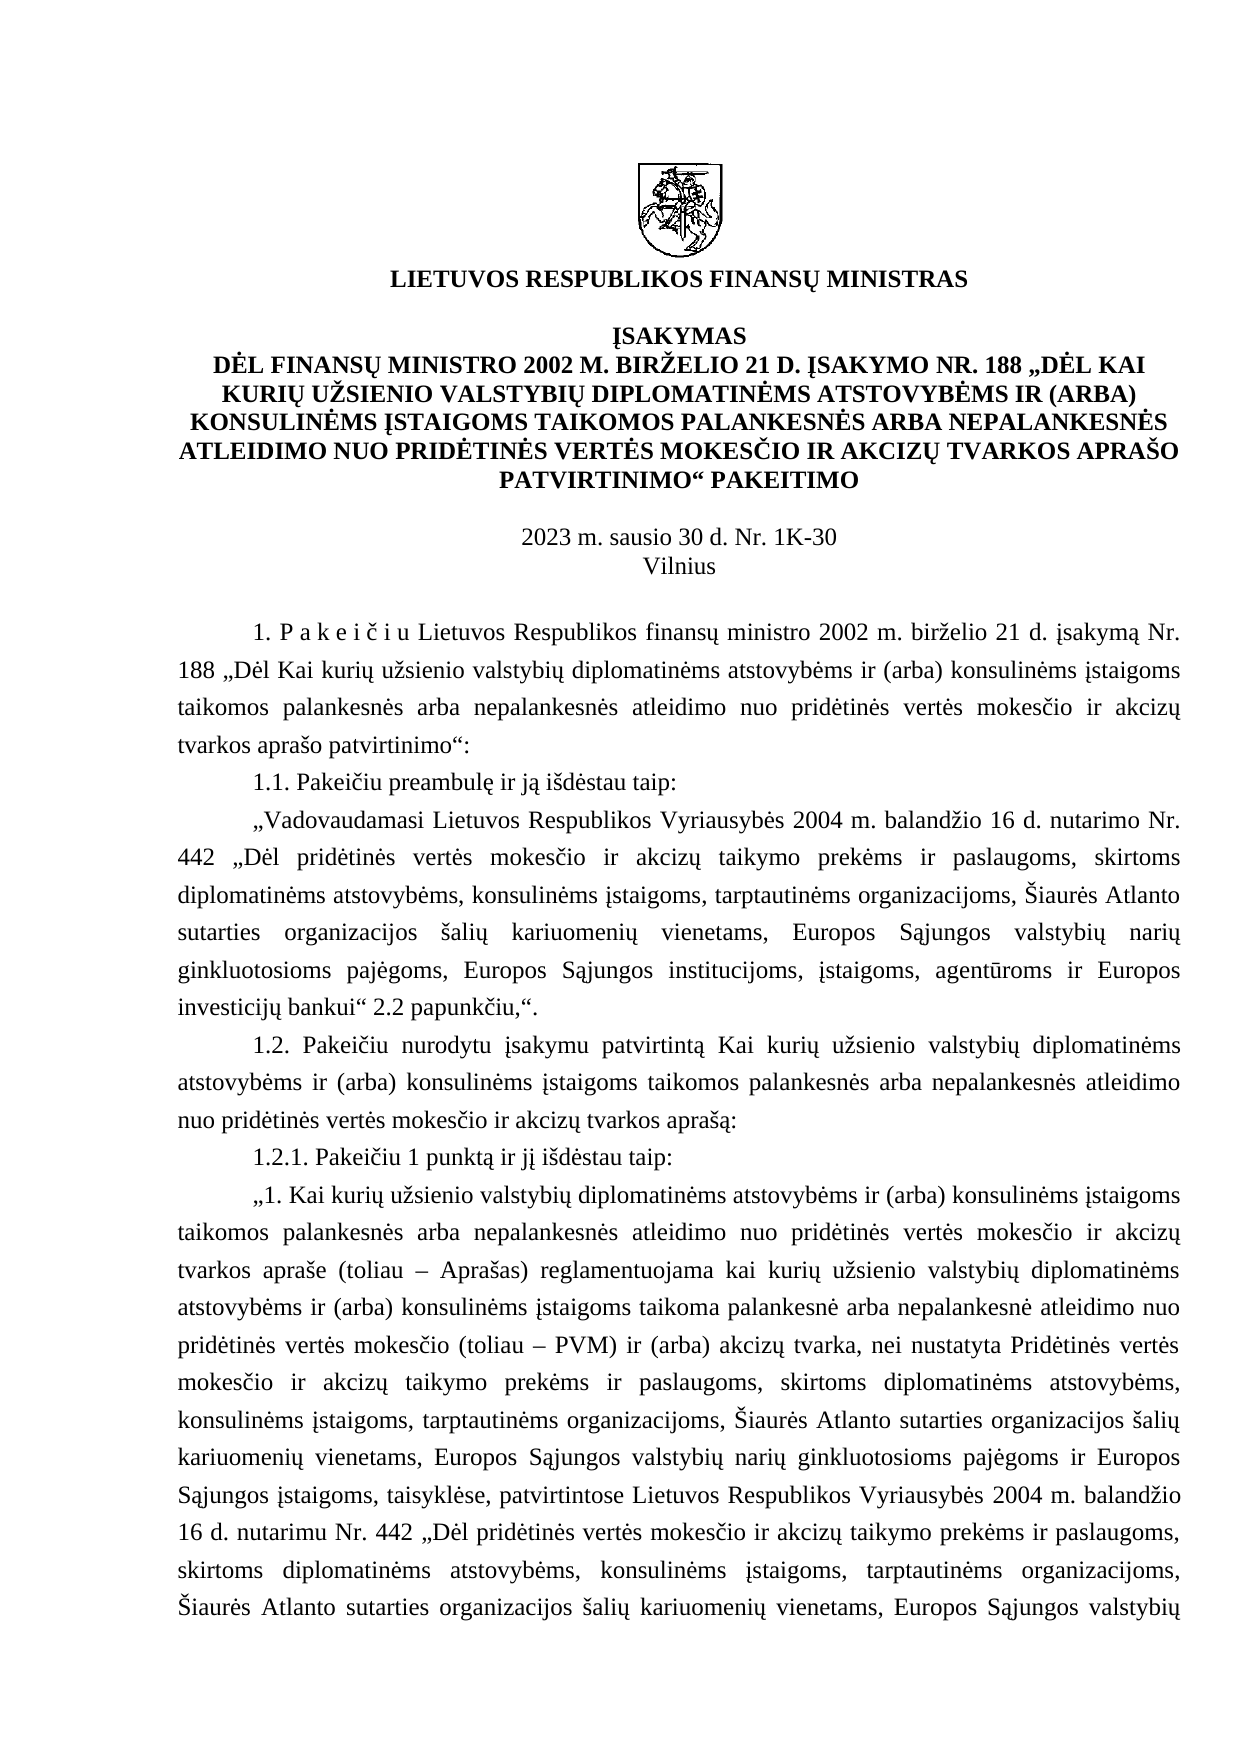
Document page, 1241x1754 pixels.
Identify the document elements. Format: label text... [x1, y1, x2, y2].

text DĖL FINANSŲ MINISTRO 2002 M. BIRŽELIO 21 D. ĮSAKYMO NR. 188 „DĖL KAI KURIŲ UŽSIENIO VALSTYBIŲ DIPLOMATINĖMS ATSTOVYBĖMS IR (ARBA) KONSULINĖMS ĮSTAIGOMS TAIKOMOS PALANKESNĖS ARBA NEPALANKESNĖS ATLEIDIMO NUO PRIDĖTINĖS VERTĖS MOKESČIO IR AKCIZŲ TVARKOS APRAŠO PATVIRTINIMO“ PAKEITIMO [177, 350, 1181, 494]
text „1. Kai kurių užsienio valstybių diplomatinėms atstovybėms ir (arba) konsulinėms įstaigoms taikomos palankesnės arba nepalankesnės atleidimo nuo pridėtinės vertės mokesčio ir akcizų tvarkos apraše (toliau – Aprašas) reglamentuojama kai kurių užsienio valstybių diplomatinėms atstovybėms ir (arba) konsulinėms įstaigoms taikoma palankesnė arba nepalankesnė atleidimo nuo pridėtinės vertės mokesčio (toliau – PVM) ir (arba) akcizų tvarka, nei nustatyta Pridėtinės vertės mokesčio ir akcizų taikymo prekėms ir paslaugoms, skirtoms diplomatinėms atstovybėms, konsulinėms įstaigoms, tarptautinėms organizacijoms, Šiaurės Atlanto sutarties organizacijos šalių kariuomenių vienetams, Europos Sąjungos valstybių narių ginkluotosioms pajėgoms ir Europos Sąjungos įstaigoms, taisyklėse, patvirtintose Lietuvos Respublikos Vyriausybės 2004 m. balandžio 16 d. nutarimu Nr. 442 „Dėl pridėtinės vertės mokesčio ir akcizų taikymo prekėms ir paslaugoms, skirtoms diplomatinėms atstovybėms, konsulinėms įstaigoms, tarptautinėms organizacijoms, Šiaurės Atlanto sutarties organizacijos šalių kariuomenių vienetams, Europos Sąjungos valstybių [177, 1171, 1181, 1621]
text ĮSAKYMAS [177, 321, 1181, 350]
text 1.1. Pakeičiu preambulę ir ją išdėstau taip: [177, 759, 1181, 796]
text LIETUVOS RESPUBLIKOS FINANSŲ MINISTRAS [177, 264, 1181, 292]
text 1. P a k e i č i u Lietuvos Respublikos finansų ministro 2002 m. birželio 21 d. įsakymą Nr. 188 „Dėl Kai kurių užsienio valstybių diplomatinėms atstovybėms ir (arba) konsulinėms įstaigoms taikomos palankesnės arba nepalankesnės atleidimo nuo pridėtinės vertės mokesčio ir akcizų tvarkos aprašo patvirtinimo“: [177, 609, 1181, 759]
text „Vadovaudamasi Lietuvos Respublikos Vyriausybės 2004 m. balandžio 16 d. nutarimo Nr. 442 „Dėl pridėtinės vertės mokesčio ir akcizų taikymo prekėms ir paslaugoms, skirtoms diplomatinėms atstovybėms, konsulinėms įstaigoms, tarptautinėms organizacijoms, Šiaurės Atlanto sutarties organizacijos šalių kariuomenių vienetams, Europos Sąjungos valstybių narių ginkluotosioms pajėgoms, Europos Sąjungos institucijoms, įstaigoms, agentūroms ir Europos investicijų bankui“ 2.2 papunkčiu,“. [177, 796, 1181, 1021]
text 2023 m. sausio 30 d. Nr. 1K-30 [177, 522, 1181, 551]
text 1.2. Pakeičiu nurodytu įsakymu patvirtintą Kai kurių užsienio valstybių diplomatinėms atstovybėms ir (arba) konsulinėms įstaigoms taikomos palankesnės arba nepalankesnės atleidimo nuo pridėtinės vertės mokesčio ir akcizų tvarkos aprašą: [177, 1021, 1181, 1134]
text 1.2.1. Pakeičiu 1 punktą ir jį išdėstau taip: [177, 1134, 1181, 1171]
text Vilnius [177, 551, 1181, 580]
